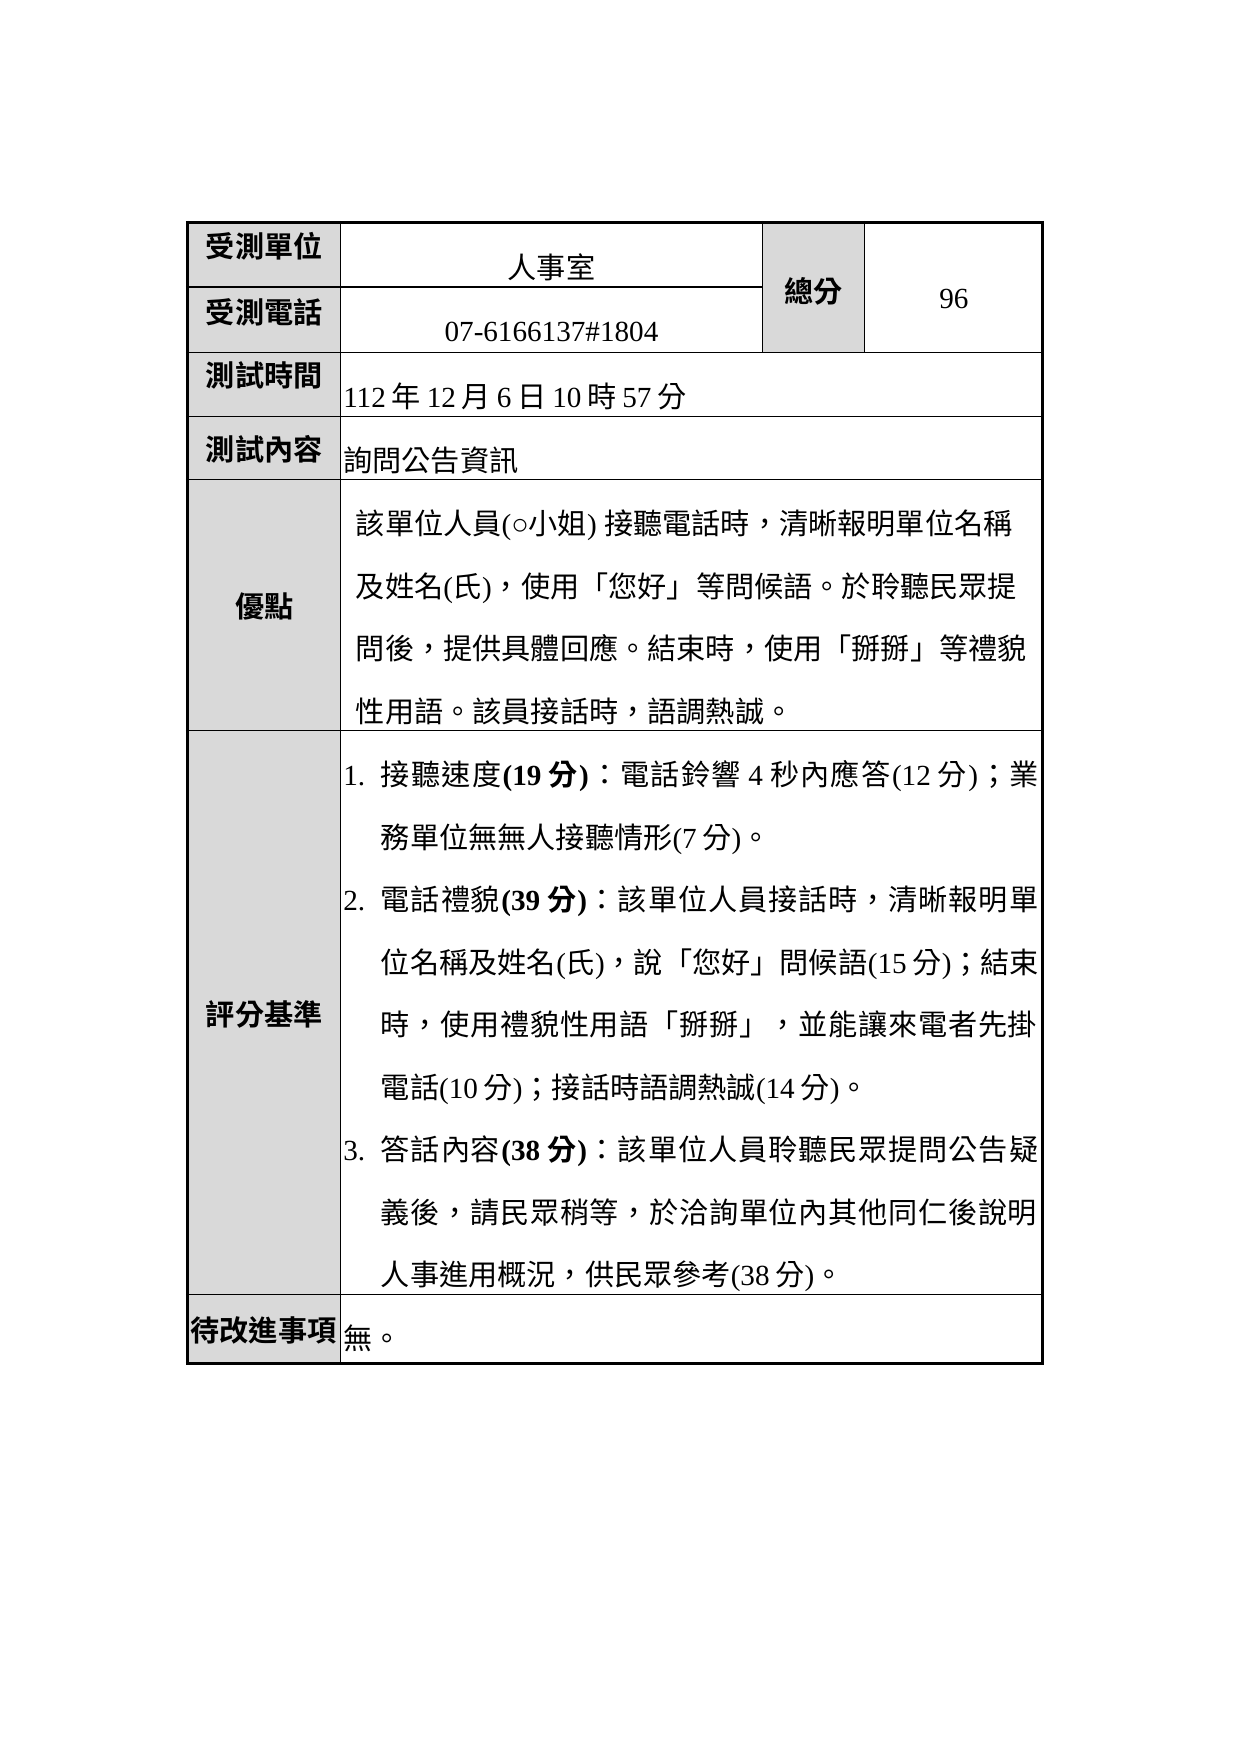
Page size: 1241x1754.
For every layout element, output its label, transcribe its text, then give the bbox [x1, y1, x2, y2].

table_cell 受測電話 [189, 288, 340, 352]
table_cell 07-6166137#1804 [341, 288, 762, 352]
table_cell 評分基準 [189, 731, 340, 1294]
table_cell 接聽速度(19分)：電話鈴響4秒內應答(12分)；業務單位無無人接聽情形(7分)。 電話禮貌(39分)：該單位人員接話時，清晰報明單位名稱及姓名(氏)，說「您好」問候語(15分)；結束時，使用禮貌性用語「掰掰」，並能讓來電者先掛電話(10分)；接話時語調熱誠(14分)。 答話內容(38分)：該單位人員聆聽民眾提問公告疑義後，請民眾稍等，於洽詢單位內其他同仁後說明人事進用概況，供民眾參考(38分)。 [341, 731, 1041, 1294]
table_cell 測試內容 [189, 417, 340, 479]
table_cell 該單位人員(○小姐) 接聽電話時，清晰報明單位名稱及姓名(氏)，使用「您好」等問候語。於聆聽民眾提問後，提供具體回應。結束時，使用「掰掰」等禮貌性用語。該員接話時，語調熱誠。 [341, 480, 1041, 730]
table_cell 優點 [189, 480, 340, 730]
table_header 96 [865, 224, 1041, 352]
table_header 人事室 [341, 224, 762, 286]
table_header 受測單位 [189, 224, 340, 286]
table_header 總分 [763, 224, 864, 352]
table_cell 112年12月6日10時57分 [341, 353, 1041, 416]
table_cell 測試時間 [189, 353, 340, 416]
table_cell 無。 [341, 1295, 1041, 1362]
table_cell 待改進事項 [189, 1295, 340, 1362]
table_cell 詢問公告資訊 [341, 417, 1041, 479]
